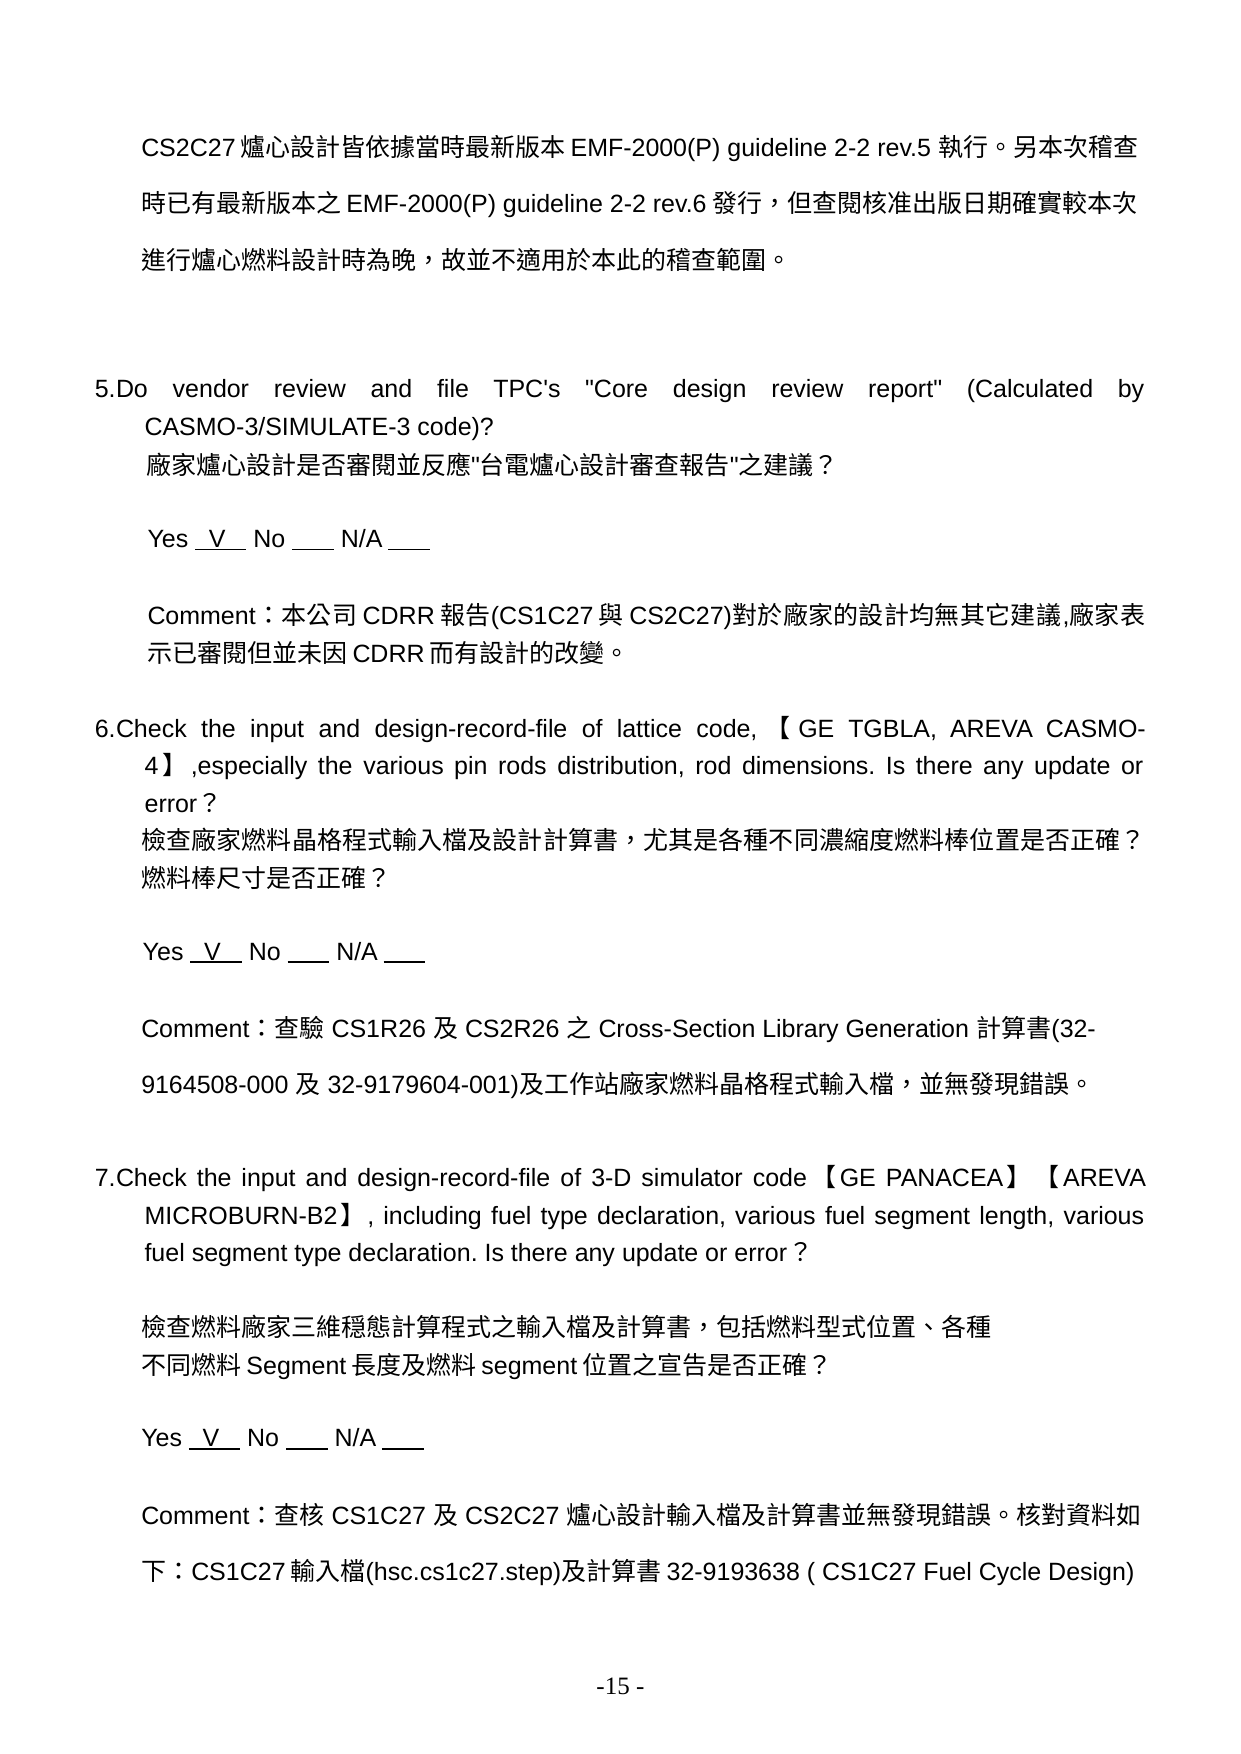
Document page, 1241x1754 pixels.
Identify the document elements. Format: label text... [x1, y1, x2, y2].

text 檢查廠家燃料晶格程式輸入檔及設計計算書，尤其是各種不同濃縮度燃料棒位置是否正確？燃料棒尺寸是否正確？ [141, 820, 1146, 895]
text Comment：查核 CS1C27 及 CS2C27 爐心設計輸入檔及計算書並無發現錯誤。核對資料如下：CS1C27輸入檔(hsc.cs1c27.step)及計算書32-9193638 ( CS1C27 Fuel Cycle Design) [141, 1494, 1146, 1588]
text Yes V No N/A [147, 520, 1146, 558]
text Yes V No N/A [141, 1419, 1146, 1457]
text 不同燃料Segment長度及燃料segment位置之宣告是否正確？ [141, 1344, 1146, 1382]
text Comment：查驗 CS1R26 及 CS2R26 之 Cross-Section Library Generation 計算書(32-9164508-000 及 32-9179604-001)及工作站廠家燃料晶格程式輸入檔，並無發現錯誤。 [141, 1008, 1146, 1101]
list Do vendor review and file TPC's "Core design review report" (Calculated by CASMO-3/SIMULATE-3 code)? [94, 370, 1146, 445]
text Yes V No N/A [142, 933, 1146, 970]
text 檢查燃料廠家三維穏態計算程式之輸入檔及計算書，包括燃料型式位置、各種 [141, 1307, 1146, 1344]
list Check the input and design-record-file of 3-D simulator code【GE PANACEA】【AREVA MICROBURN-B2】, including fuel type declaration, various fuel segment length, various fuel segment type declaration. Is there any update or error？ [94, 1157, 1146, 1269]
list Check the input and design-record-file of lattice code,【GE TGBLA, AREVA CASMO-4】,especially the various pin rods distribution, rod dimensions. Is there any update or error？ [94, 708, 1146, 820]
text CS2C27爐心設計皆依據當時最新版本EMF-2000(P) guideline 2-2 rev.5 執行。另本次稽查時已有最新版本之EMF-2000(P) guideline 2-2 rev.6發行，但查閱核准出版日期確實較本次進行爐心燃料設計時為晚，故並不適用於本此的稽查範圍。 [141, 127, 1146, 277]
text Comment：本公司CDRR報告(CS1C27與CS2C27)對於廠家的設計均無其它建議,廠家表示已審閱但並未因CDRR而有設計的改變。 [147, 595, 1146, 670]
text 廠家爐心設計是否審閱並反應"台電爐心設計審查報告"之建議？ [94, 445, 1146, 483]
